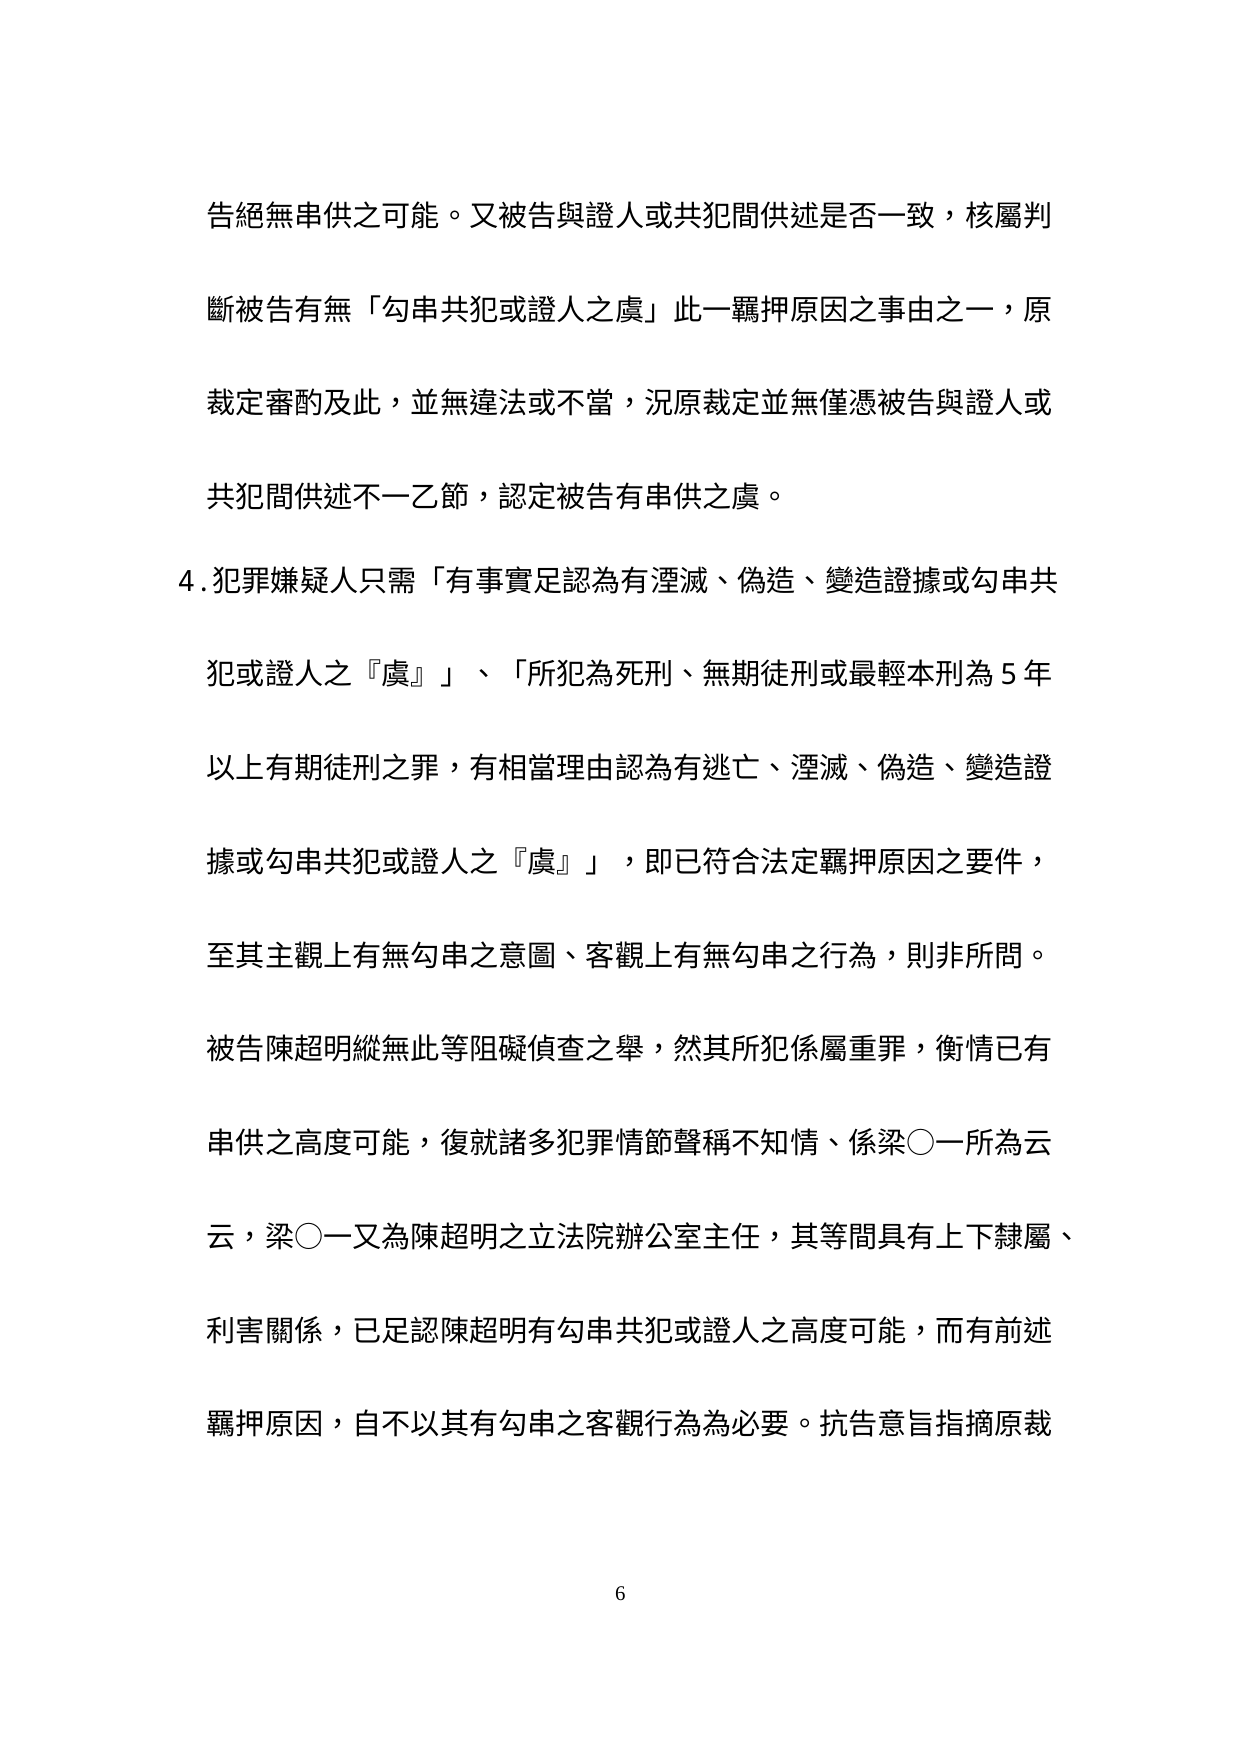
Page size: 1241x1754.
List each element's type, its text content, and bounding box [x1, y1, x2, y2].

subtitle 3.檢察官縱已實施通訊監察等調查程序長達數年，進而發動搜索、扣押，並就相關金流、通訊監察譯文、證人及共犯加以調查、取供，然依其偵查進度，如認尚有必要，仍得再行傳訊相關被告、共犯、證人或調查其他證據，從而難謂本案被告、共犯或證人歷經檢察官搜索、扣押、訊問後，絕無再行勾串而互為有利陳述之可能及必要。抗告意旨徒憑本案相關事證業經搜索、扣押，被告、共犯及證人均已到案陳述明確，重要事證業經檢調掌握、調查、保全等情，推論本案證據調查已臻完備，案情並無晦暗不明之危險，共犯及同案被告均經多次訊問說詞盡錄，被告無從串供更改說詞，故無勾串之虞及羈押之必要云云，自屬無稽。至被告與證人或共犯間即令供述相符而無不一之情、或因閱卷而已悉他人陳述內容，仍難據此論斷被告絕無串供之可能。又被告與證人或共犯間供述是否一致，核屬判斷被告有無「勾串共犯或證人之虞」此一羈押原因之事由之一，原裁定審酌及此，並無違法或不當，況原裁定並無僅憑被告與證人或共犯間供述不一乙節，認定被告有串供之虞。 [177, 172, 1063, 516]
subtitle 4.犯罪嫌疑人只需「有事實足認為有湮滅、偽造、變造證據或勾串共犯或證人之『虞』」、「所犯為死刑、無期徒刑或最輕本刑為5年以上有期徒刑之罪，有相當理由認為有逃亡、湮滅、偽造、變造證據或勾串共犯或證人之『虞』」，即已符合法定羈押原因之要件，至其主觀上有無勾串之意圖、客觀上有無勾串之行為，則非所問。被告陳超明縱無此等阻礙偵查之舉，然其所犯係屬重罪，衡情已有串供之高度可能，復就諸多犯罪情節聲稱不知情、係梁○一所為云云，梁○一又為陳超明之立法院辦公室主任，其等間具有上下隸屬、利害關係，已足認陳超明有勾串共犯或證人之高度可能，而有前述羈押原因，自不以其有勾串之客觀行為為必要。抗告意旨指摘原裁定未針對被告陳超明有何阻礙偵查等不當舉措、前科，具體判斷有無非予羈押顯難進行追訴之可能云云，亦不足採。 [177, 537, 1063, 1443]
